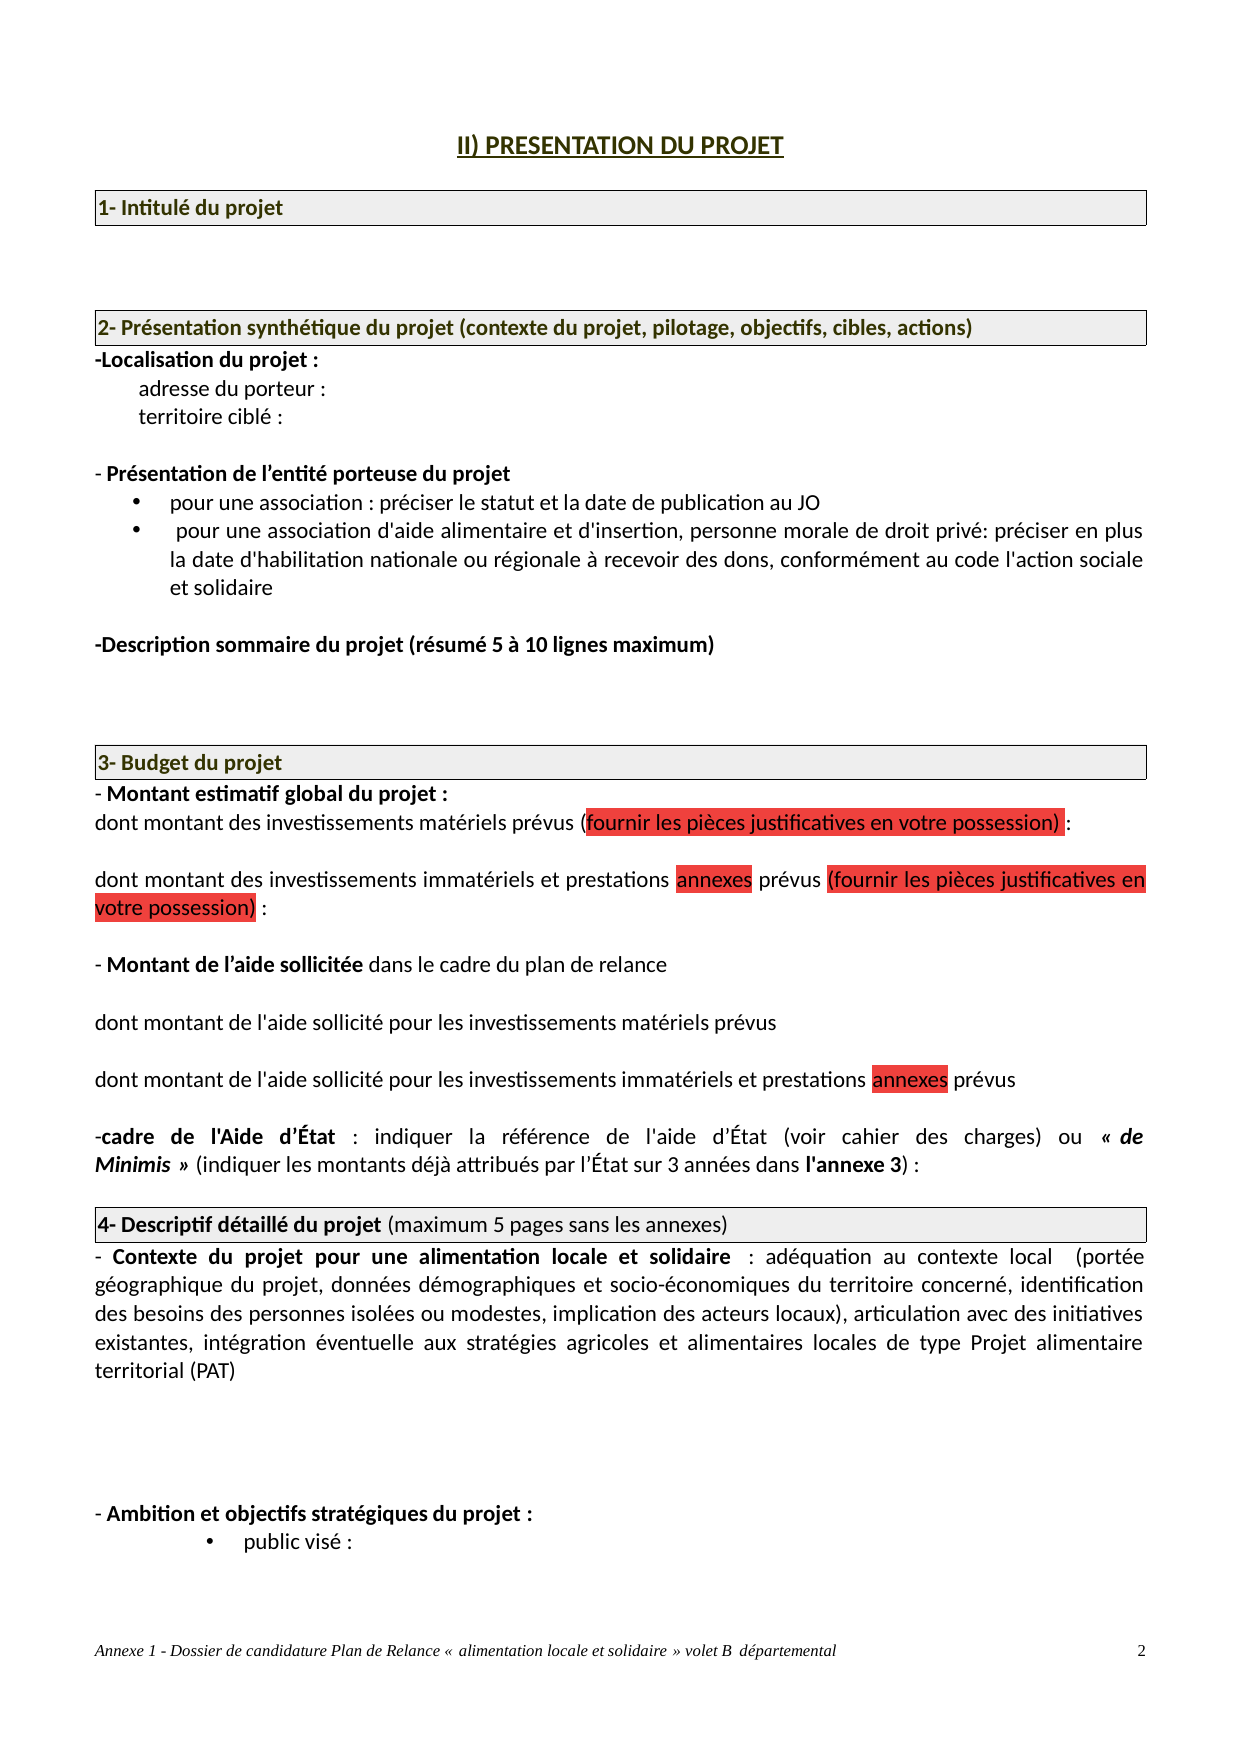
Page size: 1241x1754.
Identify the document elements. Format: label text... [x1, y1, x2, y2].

text - Contexte du projet pour une alimentation locale et solidaire : adéquation au contexte local (portée géographique du projet, données démographiques et socio-économiques du territoire concerné, identification des besoins des personnes isolées ou modestes, implication des acteurs locaux), articulation avec des initiatives existantes, intégration éventuelle aux stratégies agricoles et alimentaires locales de type Projet alimentaire territorial (PAT) [94, 1242, 1146, 1384]
text -Localisation du projet : [94, 345, 1146, 373]
text - Montant de l’aide sollicitée dans le cadre du plan de relance [94, 950, 1146, 979]
text -Description sommaire du projet (résumé 5 à 10 lignes maximum) [94, 630, 1146, 659]
text dont montant des investissements immatériels et prestations annexes prévus (fournir les pièces justificatives en votre possession) : [94, 865, 1146, 922]
list pour une association : préciser le statut et la date de publication au JO [132, 488, 1146, 516]
text 1- Intitulé du projet [96, 191, 1146, 225]
text - Montant estimatif global du projet : [94, 779, 1146, 808]
text -cadre de l'Aide d’État : indiquer la référence de l'aide d’État (voir cahier des charges) ou « de Minimis » (indiquer les montants déjà attribués par l’État sur 3 années dans l'annexe 3) : [94, 1122, 1146, 1179]
text 4- Descriptif détaillé du projet (maximum 5 pages sans les annexes) [96, 1208, 1146, 1242]
list pour une association d'aide alimentaire et d'insertion, personne morale de droit privé: préciser en plus la date d'habilitation nationale ou régionale à recevoir des dons, conformément au code l'action sociale et solidaire [132, 516, 1146, 602]
text II) PRESENTATION DU PROJET [94, 128, 1146, 162]
text adresse du porteur : [94, 373, 1146, 402]
text 3- Budget du projet [96, 746, 1146, 779]
text dont montant de l'aide sollicité pour les investissements matériels prévus [94, 1007, 1146, 1036]
text dont montant de l'aide sollicité pour les investissements immatériels et prestations annexes prévus [94, 1064, 1146, 1093]
text - Présentation de l’entité porteuse du projet [94, 459, 1146, 488]
text - Ambition et objectifs stratégiques du projet : [94, 1499, 1146, 1527]
text territoire ciblé : [94, 402, 1146, 431]
text 2- Présentation synthétique du projet (contexte du projet, pilotage, objectifs, cibles, actions) [96, 311, 1146, 345]
text dont montant des investissements matériels prévus (fournir les pièces justificatives en votre possession) : [94, 808, 1146, 836]
list public visé : [206, 1527, 1146, 1556]
